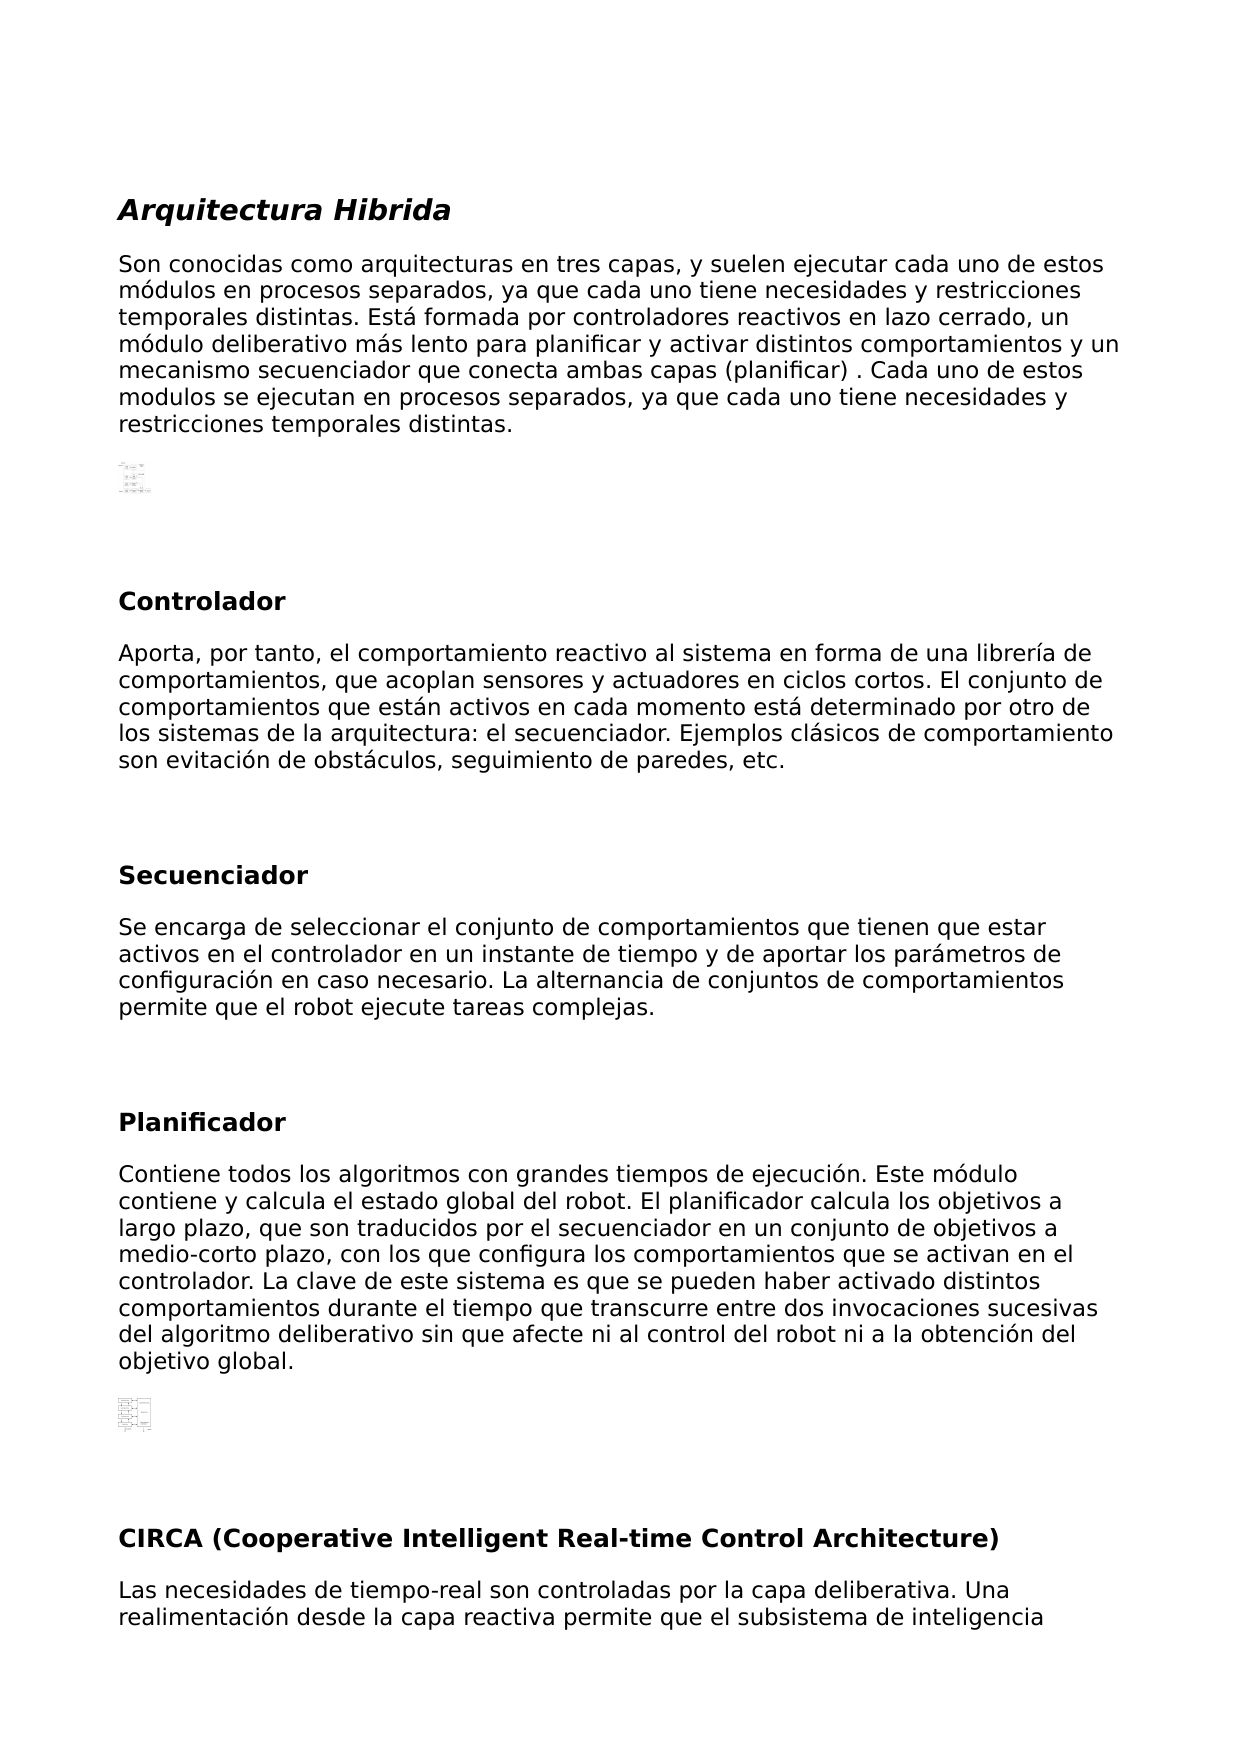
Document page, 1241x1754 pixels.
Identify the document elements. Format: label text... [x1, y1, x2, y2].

picture [118, 461, 152, 495]
text Son conocidas como arquitecturas en tres capas, y suelen ejecutar cada uno de estos módulos en procesos separados, ya que cada uno tiene necesidades y restricciones temporales distintas. Está formada por controladores reactivos en lazo cerrado, un módulo deliberativo más lento para planificar y activar distintos comportamientos y un mecanismo secuenciador que conecta ambas capas (planificar) . Cada uno de estos modulos se ejecutan en procesos separados, ya que cada uno tiene necesidades y restricciones temporales distintas. [118, 251, 1122, 438]
subtitle Arquitectura Hibrida [118, 193, 1122, 227]
text Las necesidades de tiempo-real son controladas por la capa deliberativa. Una realimentación desde la capa reactiva permite que el subsistema de inteligencia [118, 1577, 1122, 1631]
subtitle Planificador [118, 1108, 1122, 1137]
picture [118, 1398, 152, 1432]
subtitle CIRCA (Cooperative Intelligent Real-time Control Architecture) [118, 1524, 1122, 1553]
text Aporta, por tanto, el comportamiento reactivo al sistema en forma de una librería de comportamientos, que acoplan sensores y actuadores en ciclos cortos. El conjunto de comportamientos que están activos en cada momento está determinado por otro de los sistemas de la arquitectura: el secuenciador. Ejemplos clásicos de comportamiento son evitación de obstáculos, seguimiento de paredes, etc. [118, 641, 1122, 774]
subtitle Controlador [118, 587, 1122, 616]
subtitle Secuenciador [118, 861, 1122, 890]
text Se encarga de seleccionar el conjunto de comportamientos que tienen que estar activos en el controlador en un instante de tiempo y de aportar los parámetros de configuración en caso necesario. La alternancia de conjuntos de comportamientos permite que el robot ejecute tareas complejas. [118, 914, 1122, 1021]
text Contiene todos los algoritmos con grandes tiempos de ejecución. Este módulo contiene y calcula el estado global del robot. El planificador calcula los objetivos a largo plazo, que son traducidos por el secuenciador en un conjunto de objetivos a medio-corto plazo, con los que configura los comportamientos que se activan en el controlador. La clave de este sistema es que se pueden haber activado distintos comportamientos durante el tiempo que transcurre entre dos invocaciones sucesivas del algoritmo deliberativo sin que afecte ni al control del robot ni a la obtención del objetivo global. [118, 1161, 1122, 1375]
